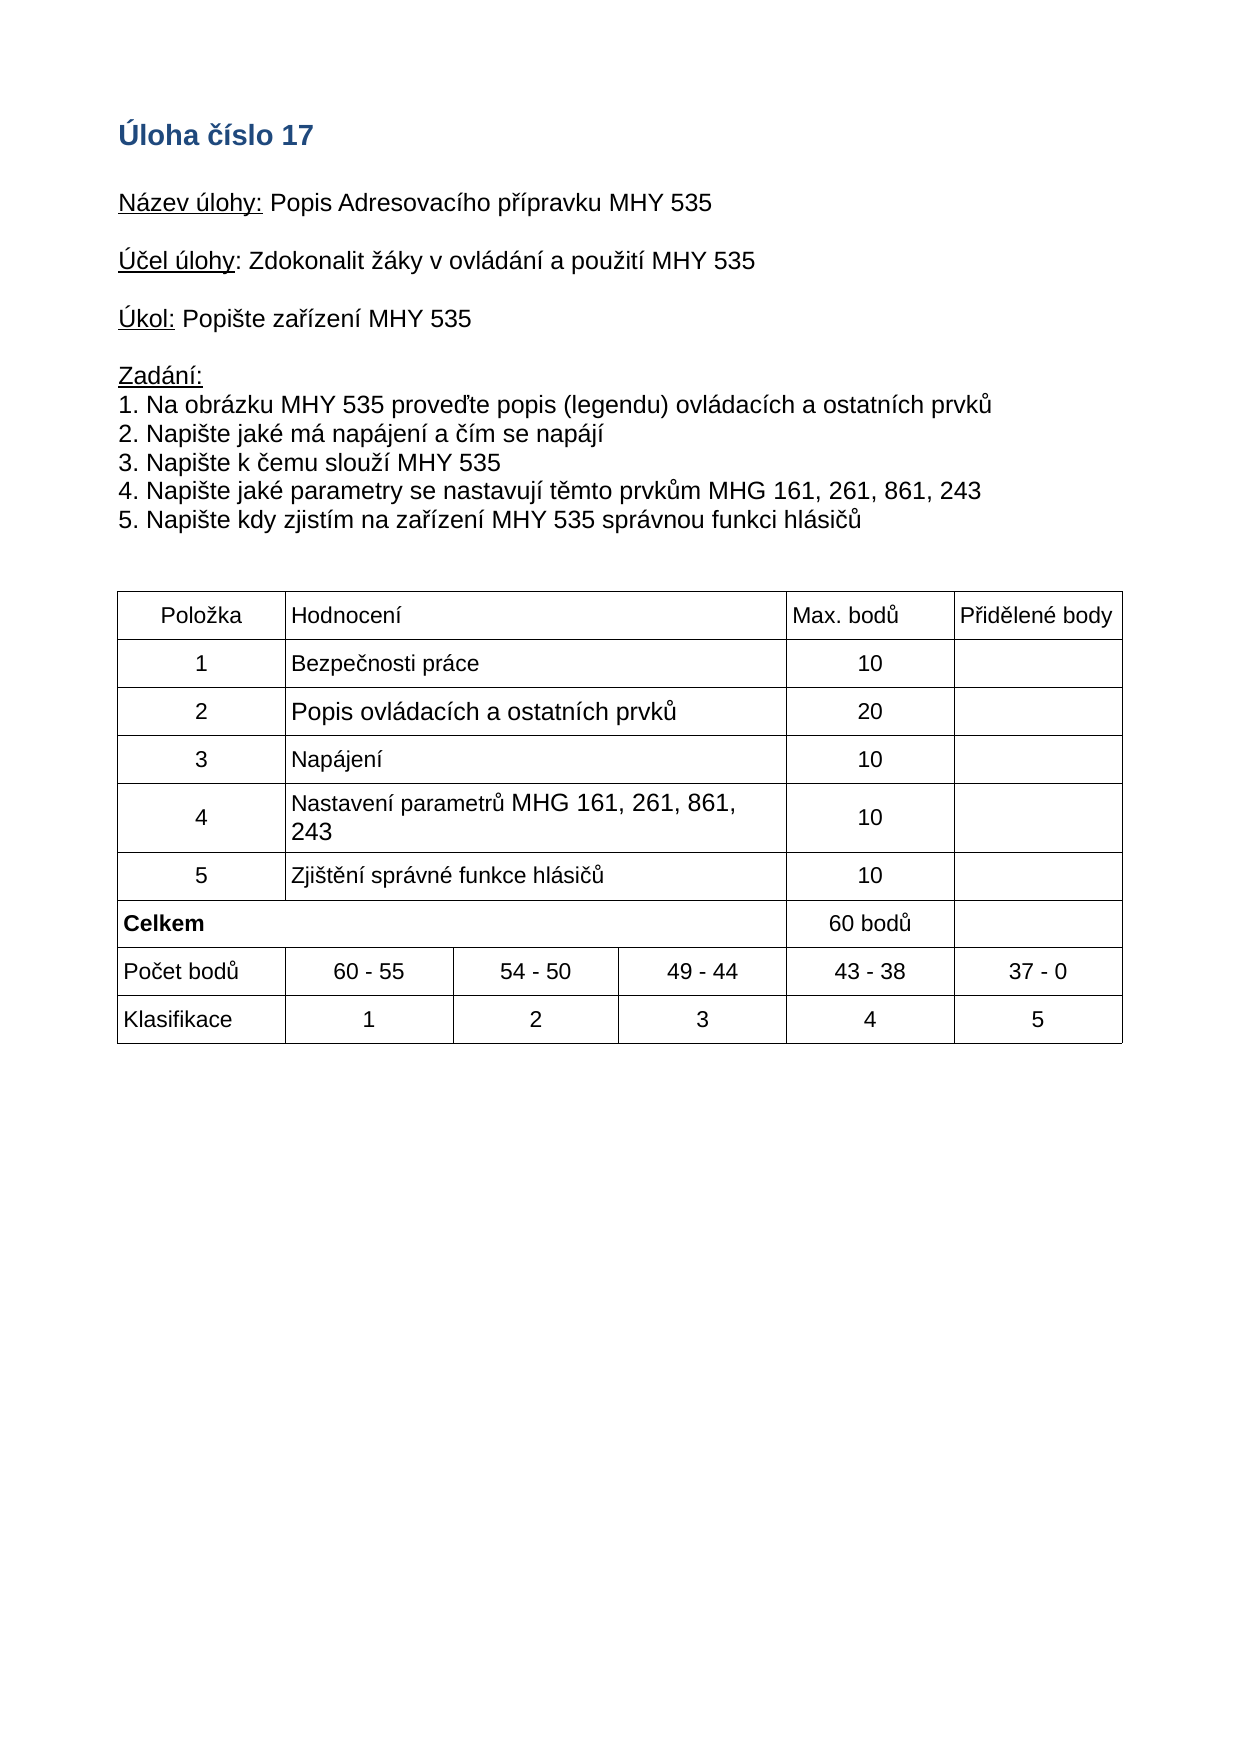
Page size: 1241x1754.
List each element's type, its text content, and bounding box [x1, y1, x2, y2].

table_cell [955, 784, 1122, 852]
table_cell 60 - 55 [286, 948, 453, 995]
table_cell 1 [118, 640, 285, 687]
table_cell 3 [619, 996, 786, 1043]
table_cell Počet bodů [118, 948, 285, 995]
table_cell 37 - 0 [955, 948, 1122, 995]
text Úloha číslo 17 [118, 118, 1120, 152]
table_cell 10 [787, 784, 954, 852]
table_cell [955, 901, 1122, 947]
table_cell 54 - 50 [454, 948, 618, 995]
table_cell [955, 640, 1122, 687]
text 5. Napište kdy zjistím na zařízení MHY 535 správnou funkci hlásičů [118, 505, 1122, 534]
table_cell 43 - 38 [787, 948, 954, 995]
table_cell 20 [787, 688, 954, 735]
table_cell 60 bodů [787, 901, 954, 947]
text 4. Napište jaké parametry se nastavují těmto prvkům MHG 161, 261, 861, 243 [118, 476, 1122, 505]
table_cell Nastavení parametrů MHG 161, 261, 861, 243 [286, 784, 786, 852]
table_cell 2 [454, 996, 618, 1043]
table_cell 10 [787, 853, 954, 899]
table_cell Popis ovládacích a ostatních prvků [286, 688, 786, 735]
table_cell [955, 688, 1122, 735]
text Název úlohy: Popis Adresovacího přípravku MHY 535 [118, 185, 1147, 218]
table_cell 4 [787, 996, 954, 1043]
text Zadání: [118, 361, 1122, 390]
text 1. Na obrázku MHY 535 proveďte popis (legendu) ovládacích a ostatních prvků [118, 390, 1122, 419]
table_cell 5 [955, 996, 1122, 1043]
table_cell 5 [118, 853, 285, 899]
text Účel úlohy: Zdokonalit žáky v ovládání a použití MHY 535 [118, 246, 1122, 275]
table_header Přidělené body [955, 592, 1122, 639]
table_cell 10 [787, 736, 954, 783]
table_cell 10 [787, 640, 954, 687]
text Úkol: Popište zařízení MHY 535 [118, 304, 1122, 333]
table_cell [955, 853, 1122, 899]
table_cell Celkem [118, 901, 786, 947]
table_cell Napájení [286, 736, 786, 783]
table_cell Zjištění správné funkce hlásičů [286, 853, 786, 899]
table_header Max. bodů [787, 592, 954, 639]
table_cell [955, 736, 1122, 783]
text 3. Napište k čemu slouží MHY 535 [118, 448, 1122, 476]
table_cell 4 [118, 784, 285, 852]
table_cell 49 - 44 [619, 948, 786, 995]
table_cell Bezpečnosti práce [286, 640, 786, 687]
table_header Položka [118, 592, 285, 639]
table_header Hodnocení [286, 592, 786, 639]
text 2. Napište jaké má napájení a čím se napájí [118, 419, 1122, 448]
table_cell 1 [286, 996, 453, 1043]
table_cell 2 [118, 688, 285, 735]
table_cell 3 [118, 736, 285, 783]
table_cell Klasifikace [118, 996, 285, 1043]
